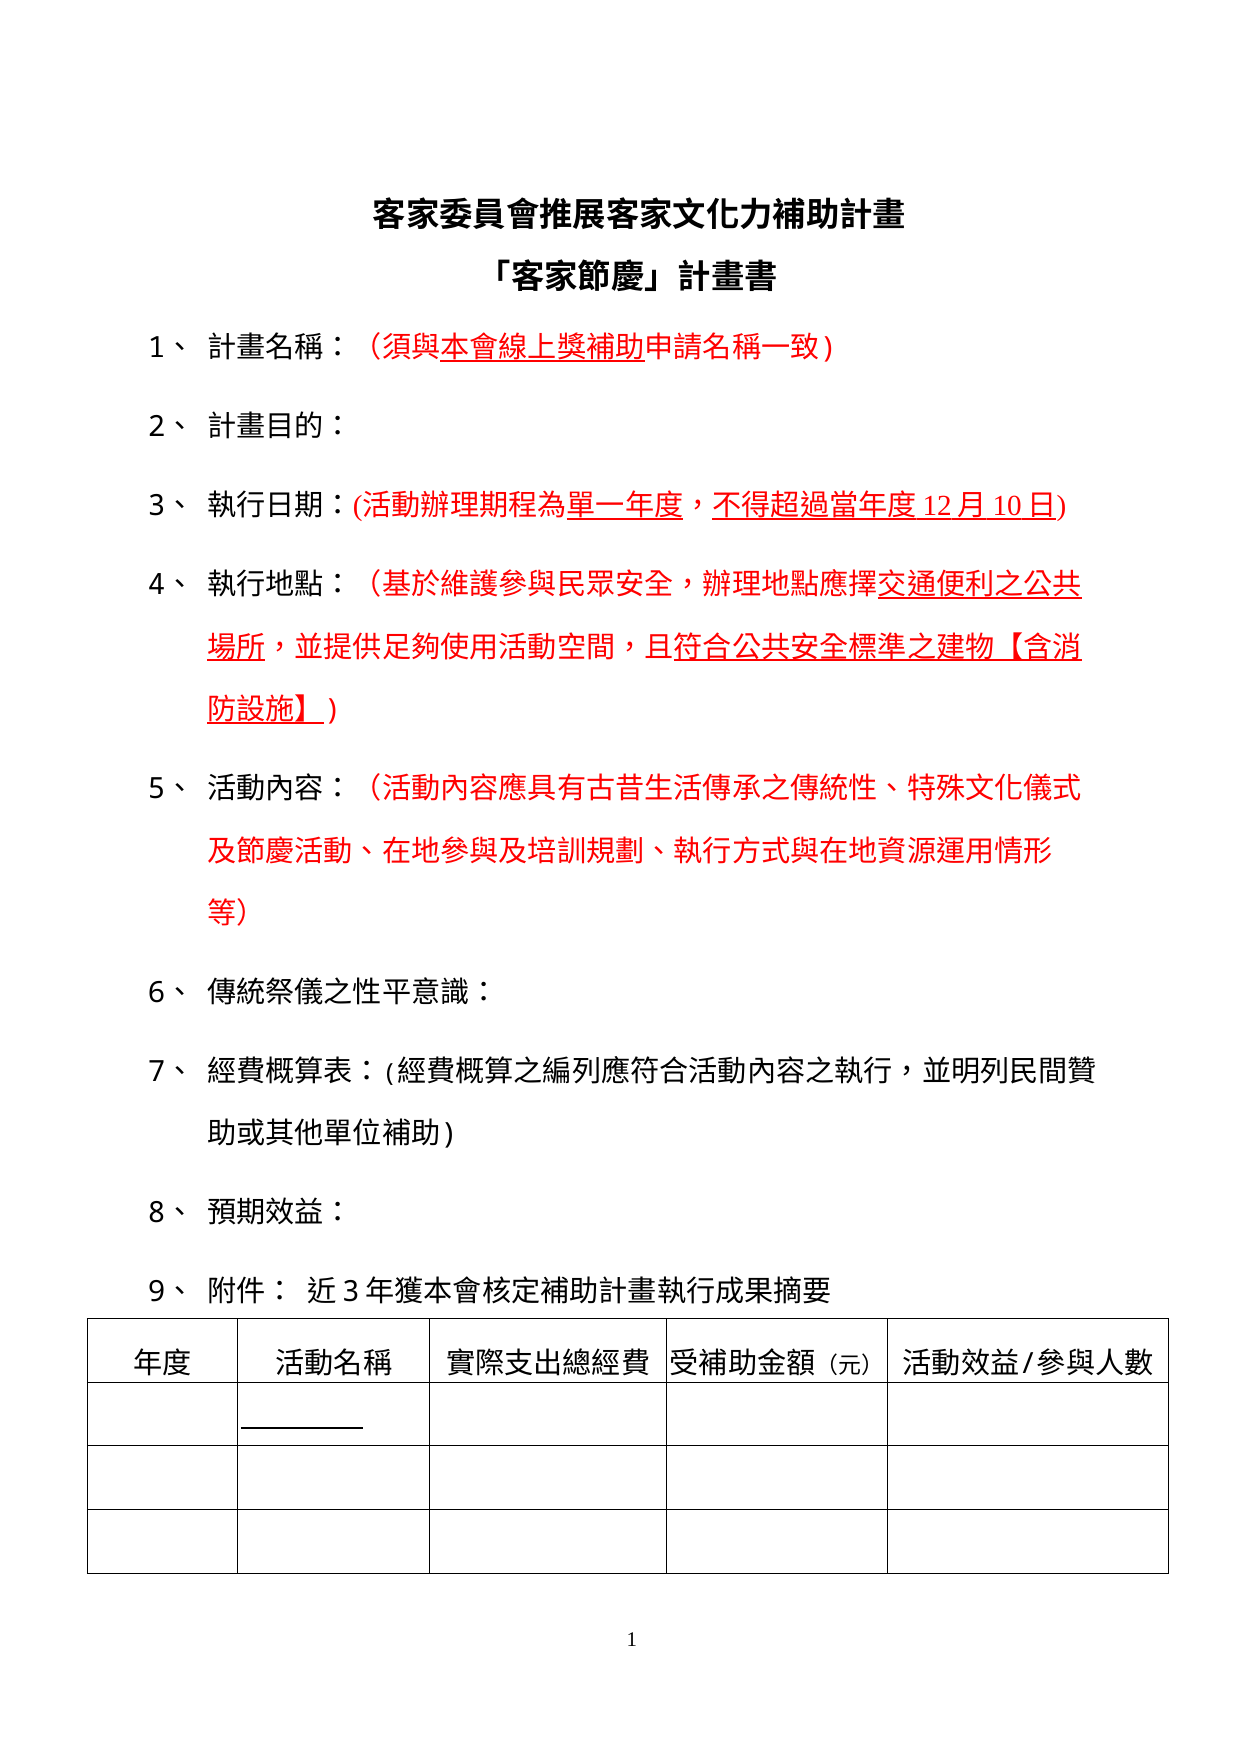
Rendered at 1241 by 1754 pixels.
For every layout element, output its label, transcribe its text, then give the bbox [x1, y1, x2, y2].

table_cell [238, 1510, 429, 1572]
table_cell [238, 1446, 429, 1509]
table_cell [667, 1446, 887, 1509]
table_cell [238, 1383, 429, 1445]
table_cell [88, 1446, 237, 1509]
list 活動內容：（活動內容應具有古昔生活傳承之傳統性、特殊文化儀式及節慶活動、在地參與及培訓規劃、執行方式與在地資源運用情形等） [148, 744, 1107, 932]
table_header 活動名稱 [238, 1319, 429, 1382]
list 計畫目的： [148, 382, 1107, 445]
list 執行地點：（基於維護參與民眾安全，辦理地點應擇交通便利之公共場所，並提供足夠使用活動空間，且符合公共安全標準之建物【含消防設施】) [148, 540, 1107, 728]
table_cell [888, 1383, 1168, 1445]
table_cell [430, 1383, 666, 1445]
list 附件： 近3年獲本會核定補助計畫執行成果摘要 [148, 1247, 1107, 1310]
table_cell [88, 1383, 237, 1445]
table_header 受補助金額（元） [667, 1319, 887, 1382]
table_cell [888, 1446, 1168, 1509]
text 客家委員會推展客家文化力補助計畫 [148, 170, 1107, 233]
list 經費概算表：(經費概算之編列應符合活動內容之執行，並明列民間贊助或其他單位補助) [148, 1027, 1107, 1152]
table_header 活動效益/參與人數 [888, 1319, 1168, 1382]
list 執行日期：(活動辦理期程為單一年度，不得超過當年度12月10日) [148, 461, 1107, 524]
table_cell [888, 1510, 1168, 1572]
table_cell [667, 1383, 887, 1445]
table_cell [430, 1446, 666, 1509]
table_cell [88, 1510, 237, 1572]
list 傳統祭儀之性平意識： [148, 948, 1107, 1011]
list 計畫名稱：（須與本會線上獎補助申請名稱一致) [148, 303, 1107, 366]
table_cell [430, 1510, 666, 1572]
table_cell [667, 1510, 887, 1572]
table_header 實際支出總經費 [430, 1319, 666, 1382]
table_header 年度 [88, 1319, 237, 1382]
text 「客家節慶」計畫書 [148, 233, 1107, 295]
list 預期效益： [148, 1168, 1107, 1231]
